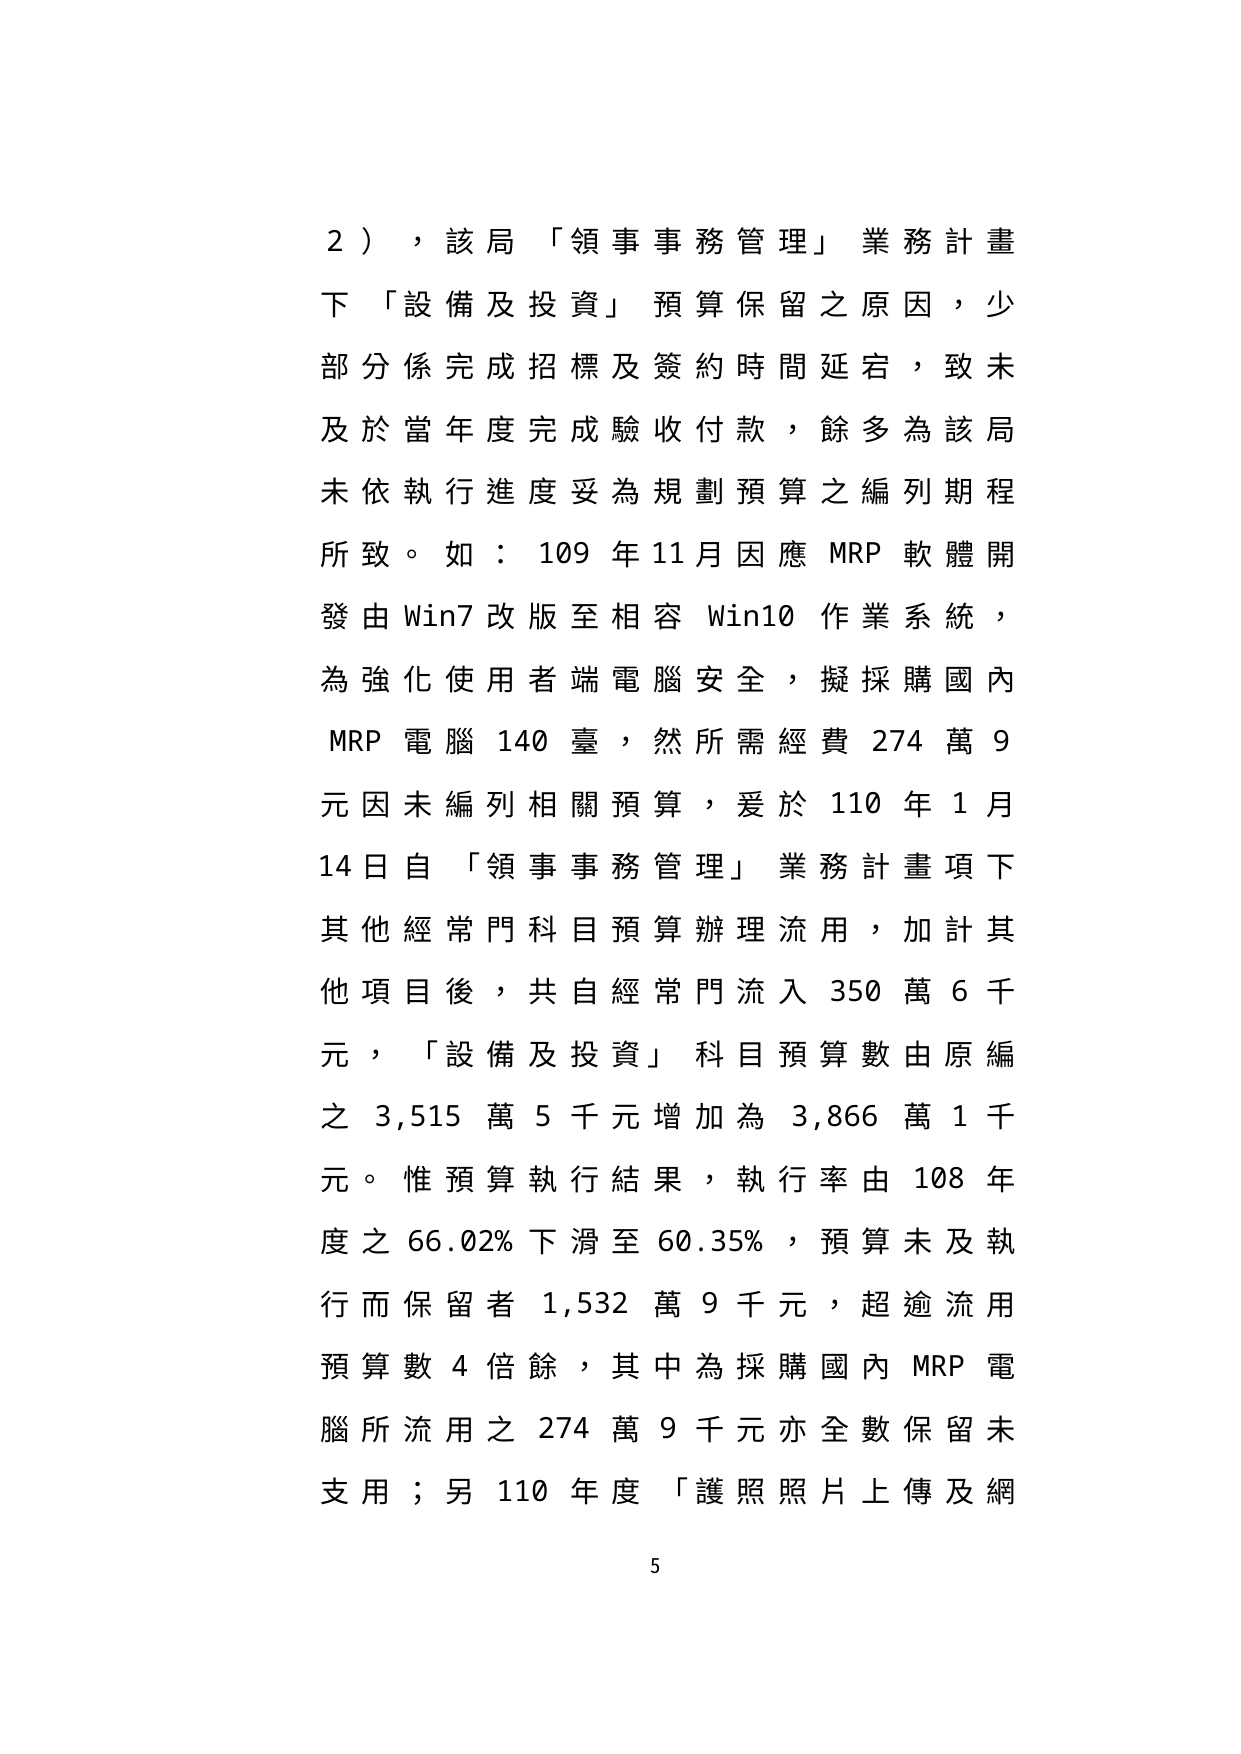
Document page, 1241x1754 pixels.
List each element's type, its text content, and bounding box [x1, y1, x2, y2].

text 據領務局105年度至110年度單位決算書之歲出保留分析表所列（詳表2），該局「領事事務管理」業務計畫下「設備及投資」預算保留之原因，少部分係完成招標及簽約時間延宕，致未及於當年度完成驗收付款，餘多為該局未依執行進度妥為規劃預算之編列期程所致。如：109年11月因應MRP軟體開發由Win7改版至相容Win10作業系統，為強化使用者端電腦安全，擬採購國內MRP電腦140臺，然所需經費274萬9元因未編列相關預算，爰於110年1月14日自「領事事務管理」業務計畫項下其他經常門科目預算辦理流用，加計其他項目後，共自經常門流入350萬6千元，「設備及投資」科目預算數由原編之3,515萬5千元增加為3,866萬1千元。惟預算執行結果，執行率由108年度之66.02%下滑至60.35%，預算未及執行而保留者1,532萬9千元，超逾流用預算數4倍餘，其中為採購國內MRP電腦所流用之274萬9千元亦全數保留未支用；另110年度「護照照片上傳及網路填表資料管理系統建置案」於110年9月簽訂契約，系統建置部分於110年12月24日始完成，致後續系統輔導上線部分123萬5千元需保留至111年度繼續執行，預算編列期程之規劃難謂妥適。 [277, 198, 1022, 1511]
